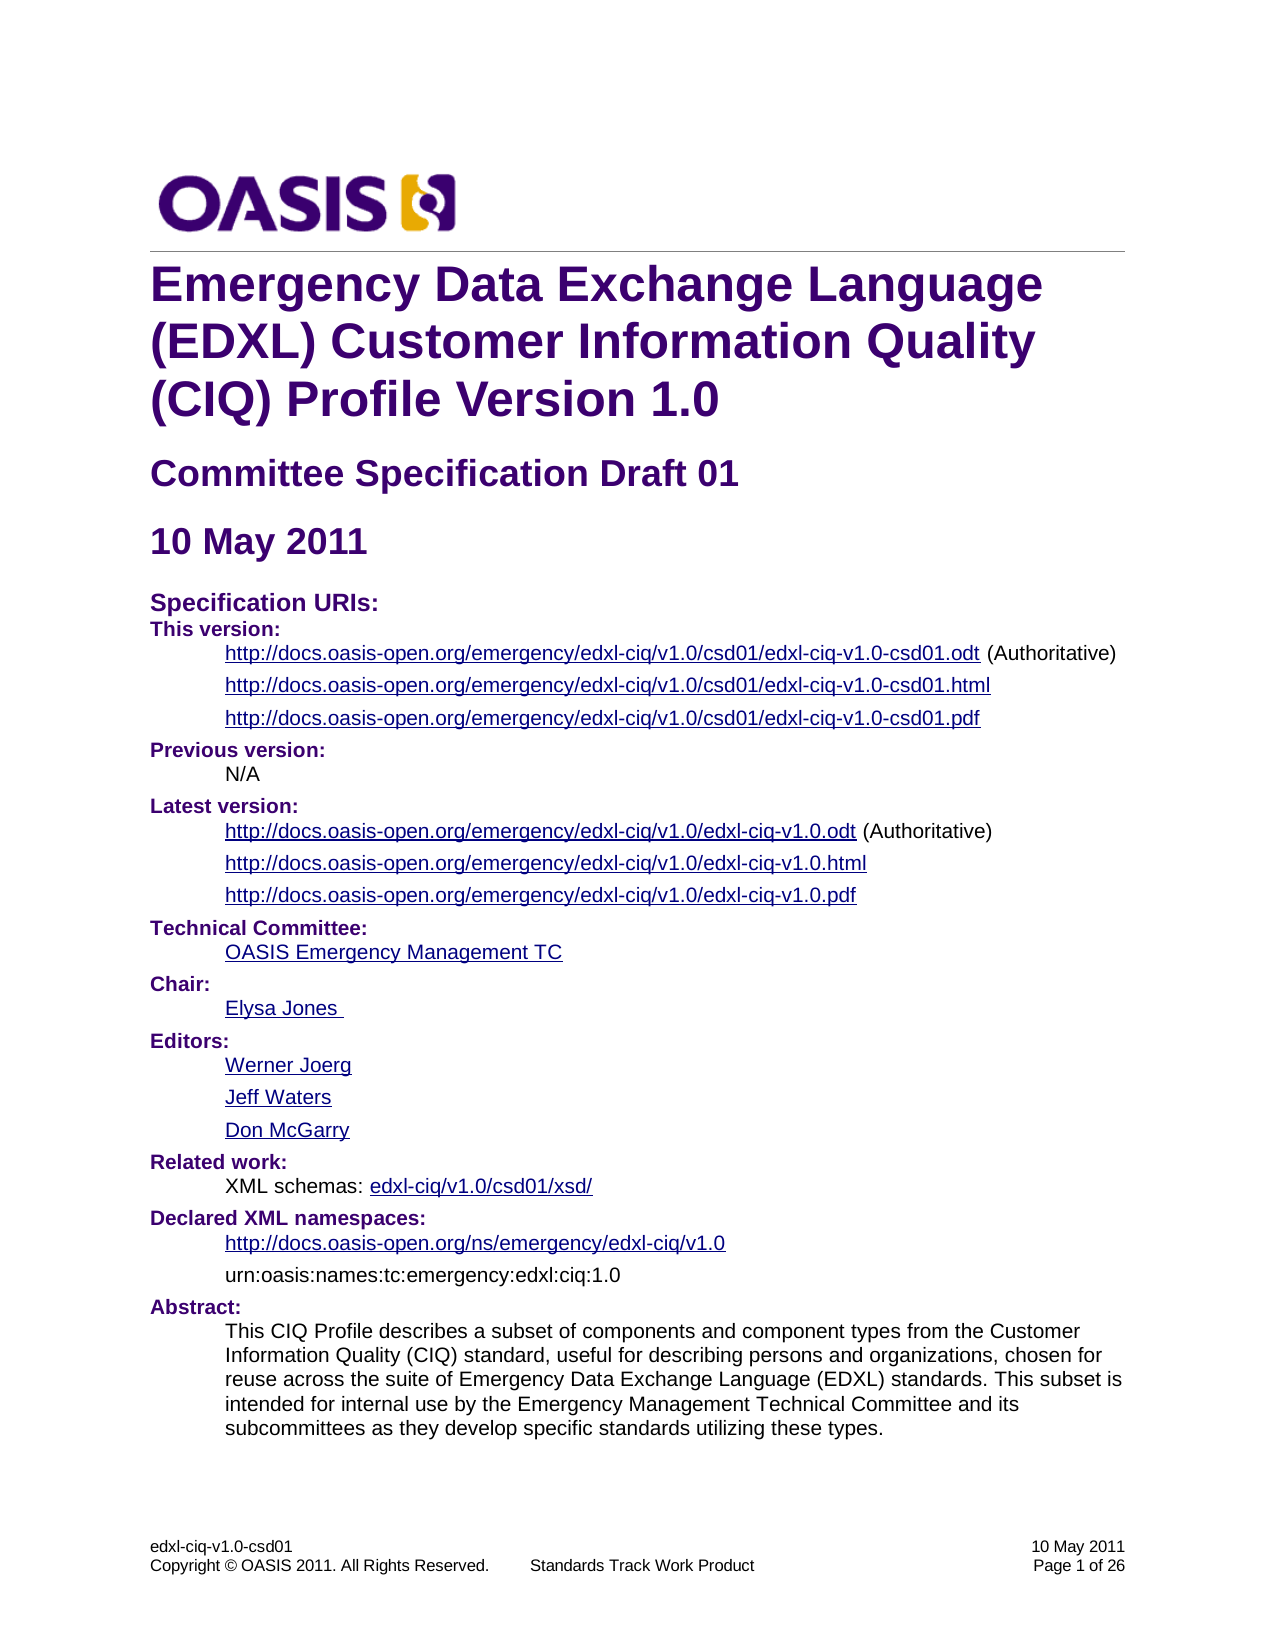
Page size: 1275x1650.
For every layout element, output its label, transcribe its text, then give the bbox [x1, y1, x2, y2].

title Specification URIs: [150, 588, 1125, 617]
title Abstract: [150, 1295, 1125, 1319]
title Latest version: [150, 794, 1125, 818]
title http://docs.oasis-open.org/emergency/edxl-ciq/v1.0/edxl-ciq-v1.0.pdf [225, 883, 1125, 907]
text Jeff Waters [225, 1085, 1125, 1109]
title Technical Committee: [150, 916, 1125, 940]
title http://docs.oasis-open.org/emergency/edxl-ciq/v1.0/edxl-ciq-v1.0.odt (Authoritative) [225, 818, 1125, 843]
subtitle Committee Specification Draft 01 [150, 448, 1125, 495]
title Declared XML namespaces: [150, 1206, 1125, 1230]
title http://docs.oasis-open.org/emergency/edxl-ciq/v1.0/csd01/edxl-ciq-v1.0-csd01.html [225, 673, 1125, 697]
title http://docs.oasis-open.org/emergency/edxl-ciq/v1.0/csd01/edxl-ciq-v1.0-csd01.odt (Authoritative) [225, 641, 1125, 665]
text http://docs.oasis-open.org/ns/emergency/edxl-ciq/v1.0 [225, 1230, 1125, 1254]
text Werner Joerg [225, 1053, 1125, 1077]
title http://docs.oasis-open.org/emergency/edxl-ciq/v1.0/csd01/edxl-ciq-v1.0-csd01.pdf [225, 706, 1125, 730]
subtitle 10 May 2011 [150, 517, 1125, 563]
text urn:oasis:names:tc:emergency:edxl:ciq:1.0 [225, 1263, 1125, 1287]
title This version: [150, 617, 1125, 641]
title Previous version: [150, 738, 1125, 762]
picture [150, 158, 468, 243]
text This CIQ Profile describes a subset of components and component types from the Customer Information Quality (CIQ) standard, useful for describing persons and organizations, chosen for reuse across the suite of Emergency Data Exchange Language (EDXL) standards. This subset is intended for internal use by the Emergency Management Technical Committee and its subcommittees as they develop specific standards utilizing these types. [225, 1319, 1125, 1439]
title http://docs.oasis-open.org/emergency/edxl-ciq/v1.0/edxl-ciq-v1.0.html [225, 851, 1125, 875]
title Related work: [150, 1150, 1125, 1174]
title OASIS Emergency Management TC [225, 940, 1125, 964]
title Editors: [150, 1029, 1125, 1053]
title N/A [225, 762, 1125, 786]
title Chair: [150, 972, 1125, 996]
text Elysa Jones [225, 996, 1125, 1020]
text Don McGarry [225, 1117, 1125, 1142]
title Emergency Data Exchange Language (EDXL) Customer Information Quality (CIQ) Profile Version 1.0 [150, 252, 1125, 427]
text XML schemas: edxl-ciq/v1.0/csd01/xsd/ [225, 1174, 1125, 1198]
